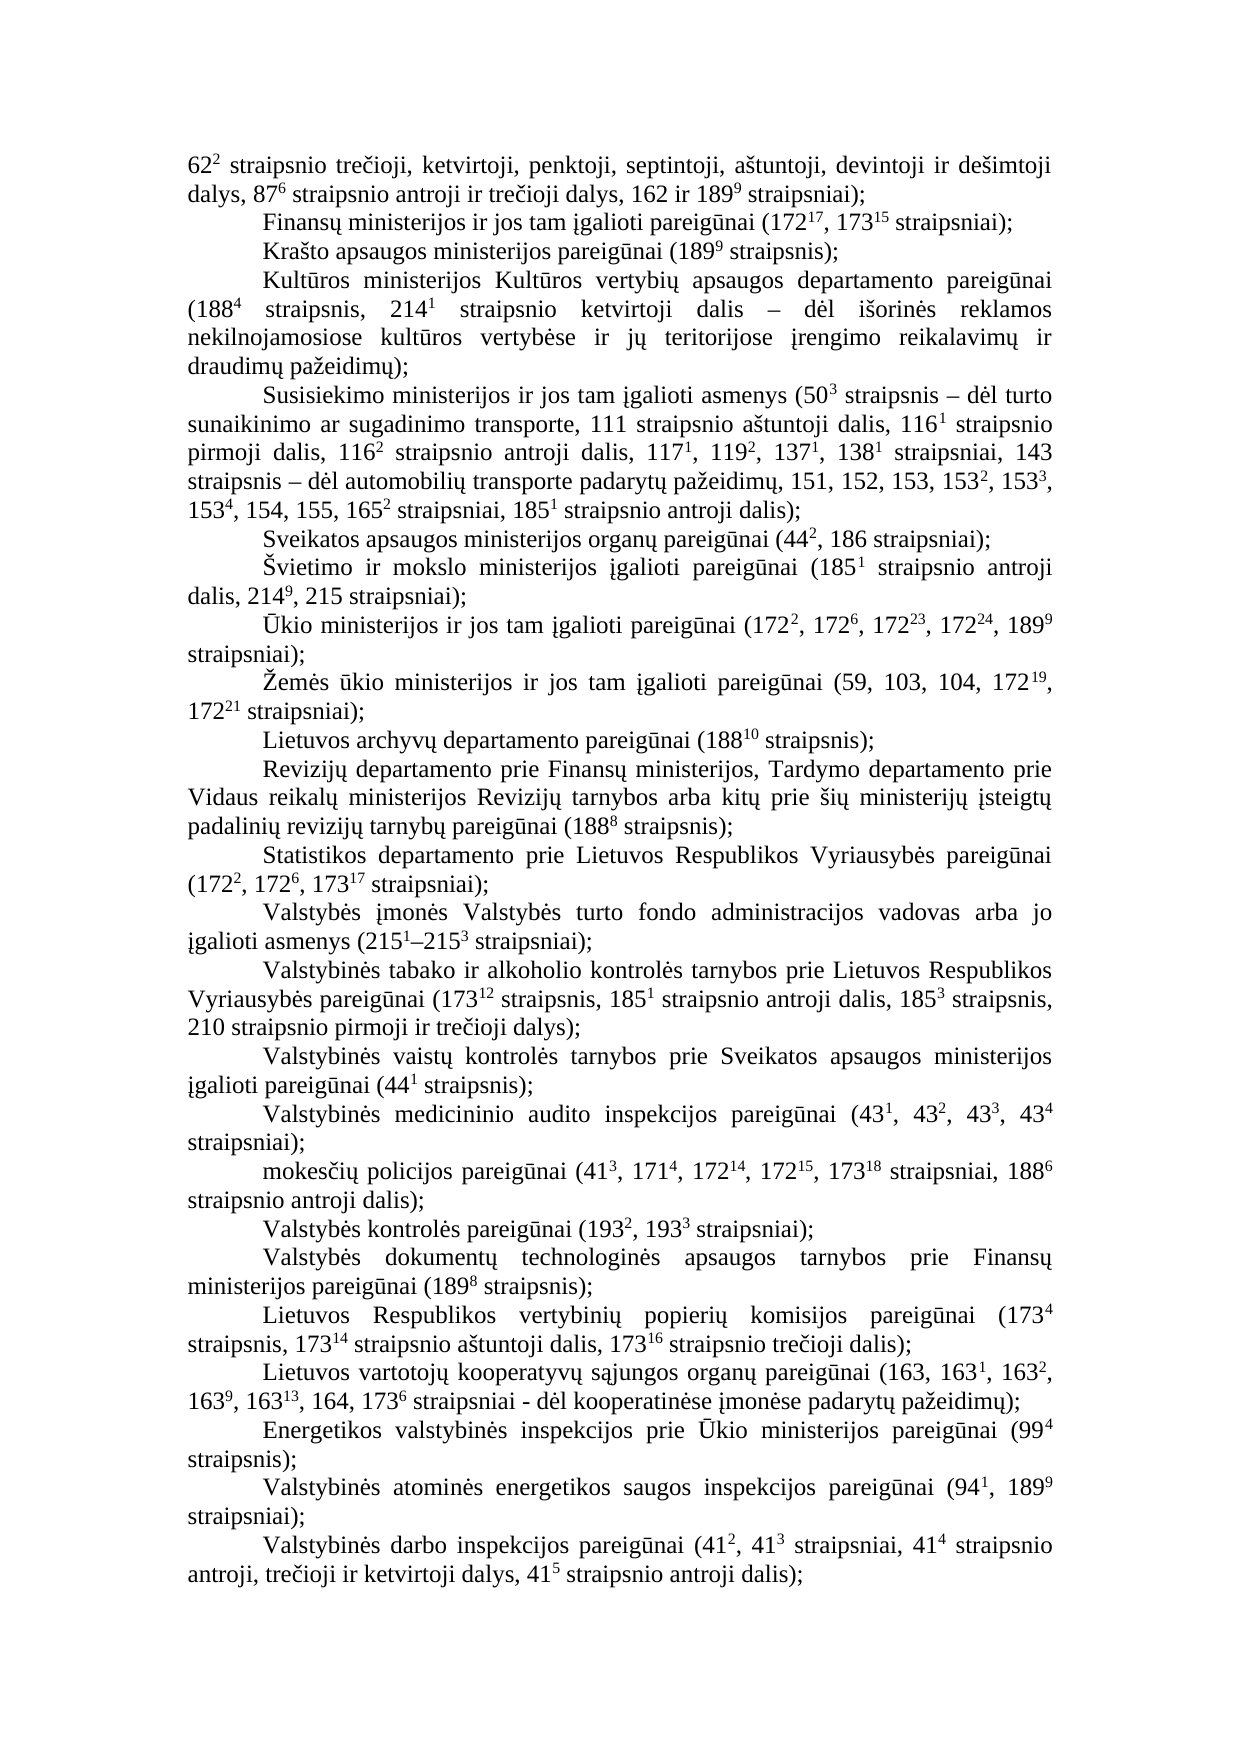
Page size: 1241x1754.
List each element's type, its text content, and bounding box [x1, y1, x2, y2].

text Valstybinės darbo inspekcijos pareigūnai (412, 413 straipsniai, 414 straipsnio antroji, trečioji ir ketvirtoji dalys, 415 straipsnio antroji dalis); [187, 1530, 1053, 1587]
text Valstybinės atominės energetikos saugos inspekcijos pareigūnai (941, 1899 straipsniai); [187, 1472, 1053, 1530]
text Valstybinės tabako ir alkoholio kontrolės tarnybos prie Lietuvos Respublikos Vyriausybės pareigūnai (17312 straipsnis, 1851 straipsnio antroji dalis, 1853 straipsnis, 210 straipsnio pirmoji ir trečioji dalys); [187, 955, 1053, 1041]
text Lietuvos Respublikos vertybinių popierių komisijos pareigūnai (1734 straipsnis, 17314 straipsnio aštuntoji dalis, 17316 straipsnio trečioji dalis); [187, 1300, 1053, 1357]
text 622 straipsnio trečioji, ketvirtoji, penktoji, septintoji, aštuntoji, devintoji ir dešimtoji dalys, 876 straipsnio antroji ir trečioji dalys, 162 ir 1899 straipsniai); [187, 150, 1053, 207]
text Sveikatos apsaugos ministerijos organų pareigūnai (442, 186 straipsniai); [187, 524, 1053, 552]
text Finansų ministerijos ir jos tam įgalioti pareigūnai (17217, 17315 straipsniai); [187, 207, 1053, 236]
text Energetikos valstybinės inspekcijos prie Ūkio ministerijos pareigūnai (994 straipsnis); [187, 1415, 1053, 1472]
text Ūkio ministerijos ir jos tam įgalioti pareigūnai (1722, 1726, 17223, 17224, 1899 straipsniai); [187, 610, 1053, 667]
text Valstybės įmonės Valstybės turto fondo administracijos vadovas arba jo įgalioti asmenys (2151–2153 straipsniai); [187, 897, 1053, 955]
text Susisiekimo ministerijos ir jos tam įgalioti asmenys (503 straipsnis – dėl turto sunaikinimo ar sugadinimo transporte, 111 straipsnio aštuntoji dalis, 1161 straipsnio pirmoji dalis, 1162 straipsnio antroji dalis, 1171, 1192, 1371, 1381 straipsniai, 143 straipsnis – dėl automobilių transporte padarytų pažeidimų, 151, 152, 153, 1532, 1533, 1534, 154, 155, 1652 straipsniai, 1851 straipsnio antroji dalis); [187, 380, 1053, 524]
text Valstybės dokumentų technologinės apsaugos tarnybos prie Finansų ministerijos pareigūnai (1898 straipsnis); [187, 1242, 1053, 1300]
text Lietuvos archyvų departamento pareigūnai (18810 straipsnis); [187, 725, 1053, 754]
text mokesčių policijos pareigūnai (413, 1714, 17214, 17215, 17318 straipsniai, 1886 straipsnio antroji dalis); [187, 1156, 1053, 1214]
text Statistikos departamento prie Lietuvos Respublikos Vyriausybės pareigūnai (1722, 1726, 17317 straipsniai); [187, 840, 1053, 897]
text Lietuvos vartotojų kooperatyvų sąjungos organų pareigūnai (163, 1631, 1632, 1639, 16313, 164, 1736 straipsniai - dėl kooperatinėse įmonėse padarytų pažeidimų); [187, 1357, 1053, 1415]
text Krašto apsaugos ministerijos pareigūnai (1899 straipsnis); [187, 236, 1053, 265]
text Valstybės kontrolės pareigūnai (1932, 1933 straipsniai); [187, 1214, 1053, 1242]
text Valstybinės vaistų kontrolės tarnybos prie Sveikatos apsaugos ministerijos įgalioti pareigūnai (441 straipsnis); [187, 1041, 1053, 1099]
text Kultūros ministerijos Kultūros vertybių apsaugos departamento pareigūnai (1884 straipsnis, 2141 straipsnio ketvirtoji dalis – dėl išorinės reklamos nekilnojamosiose kultūros vertybėse ir jų teritorijose įrengimo reikalavimų ir draudimų pažeidimų); [187, 265, 1053, 380]
text Revizijų departamento prie Finansų ministerijos, Tardymo departamento prie Vidaus reikalų ministerijos Revizijų tarnybos arba kitų prie šių ministerijų įsteigtų padalinių revizijų tarnybų pareigūnai (1888 straipsnis); [187, 754, 1053, 840]
text Valstybinės medicininio audito inspekcijos pareigūnai (431, 432, 433, 434 straipsniai); [187, 1099, 1053, 1156]
text Žemės ūkio ministerijos ir jos tam įgalioti pareigūnai (59, 103, 104, 17219, 17221 straipsniai); [187, 667, 1053, 725]
text Švietimo ir mokslo ministerijos įgalioti pareigūnai (1851 straipsnio antroji dalis, 2149, 215 straipsniai); [187, 552, 1053, 610]
